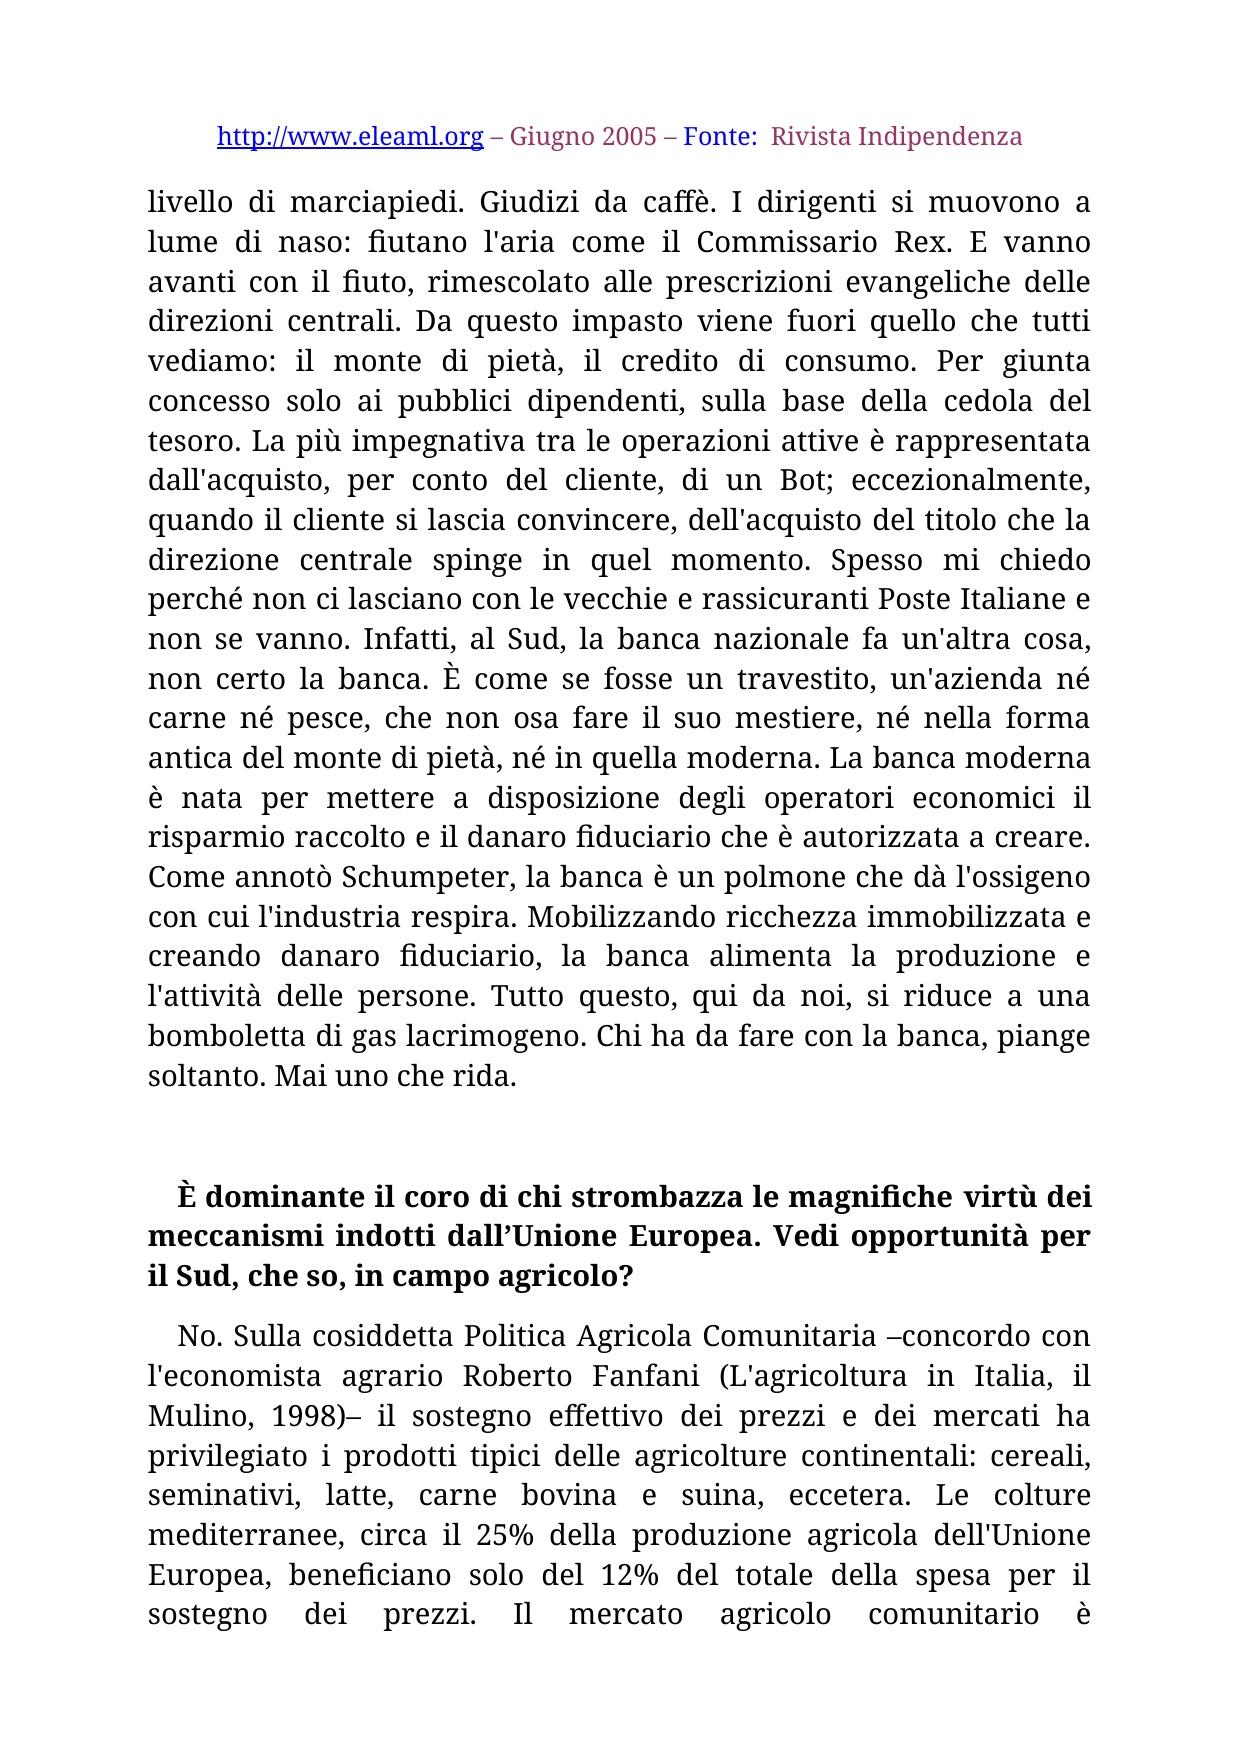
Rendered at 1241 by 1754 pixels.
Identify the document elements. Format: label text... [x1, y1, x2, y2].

subtitle È dominante il coro di chi strombazza le magnifiche virtù dei meccanismi indotti dall’Unione Europea. Vedi opportunità per il Sud, che so, in campo agricolo? [148, 1176, 1093, 1295]
text No. Sulla cosiddetta Politica Agricola Comunitaria –concordo con l'economista agrario Roberto Fanfani (L'agricoltura in Italia, il Mulino, 1998)– il sostegno effettivo dei prezzi e dei mercati ha privilegiato i prodotti tipici delle agricolture continentali: cereali, seminativi, latte, carne bovina e suina, eccetera. Le colture mediterranee, circa il 25% della produzione agricola dell'Unione Europea, beneficiano solo del 12% del totale della spesa per il sostegno dei prezzi. Il mercato agricolo comunitario è [148, 1316, 1093, 1633]
text livello di marciapiedi. Giudizi da caffè. I dirigenti si muovono a lume di naso: fiutano l'aria come il Commissario Rex. E vanno avanti con il fiuto, rimescolato alle prescrizioni evangeliche delle direzioni centrali. Da questo impasto viene fuori quello che tutti vediamo: il monte di pietà, il credito di consumo. Per giunta concesso solo ai pubblici dipendenti, sulla base della cedola del tesoro. La più impegnativa tra le operazioni attive è rappresentata dall'acquisto, per conto del cliente, di un Bot; eccezionalmente, quando il cliente si lascia convincere, dell'acquisto del titolo che la direzione centrale spinge in quel momento. Spesso mi chiedo perché non ci lasciano con le vecchie e rassicuranti Poste Italiane e non se vanno. Infatti, al Sud, la banca nazionale fa un'altra cosa, non certo la banca. È come se fosse un travestito, un'azienda né carne né pesce, che non osa fare il suo mestiere, né nella forma antica del monte di pietà, né in quella moderna. La banca moderna è nata per mettere a disposizione degli operatori economici il risparmio raccolto e il danaro fiduciario che è autorizzata a creare. Come annotò Schumpeter, la banca è un polmone che dà l'ossigeno con cui l'industria respira. Mobilizzando ricchezza immobilizzata e creando danaro fiduciario, la banca alimenta la produzione e l'attività delle persone. Tutto questo, qui da noi, si riduce a una bomboletta di gas lacrimogeno. Chi ha da fare con la banca, piange soltanto. Mai uno che rida. [148, 182, 1093, 1094]
